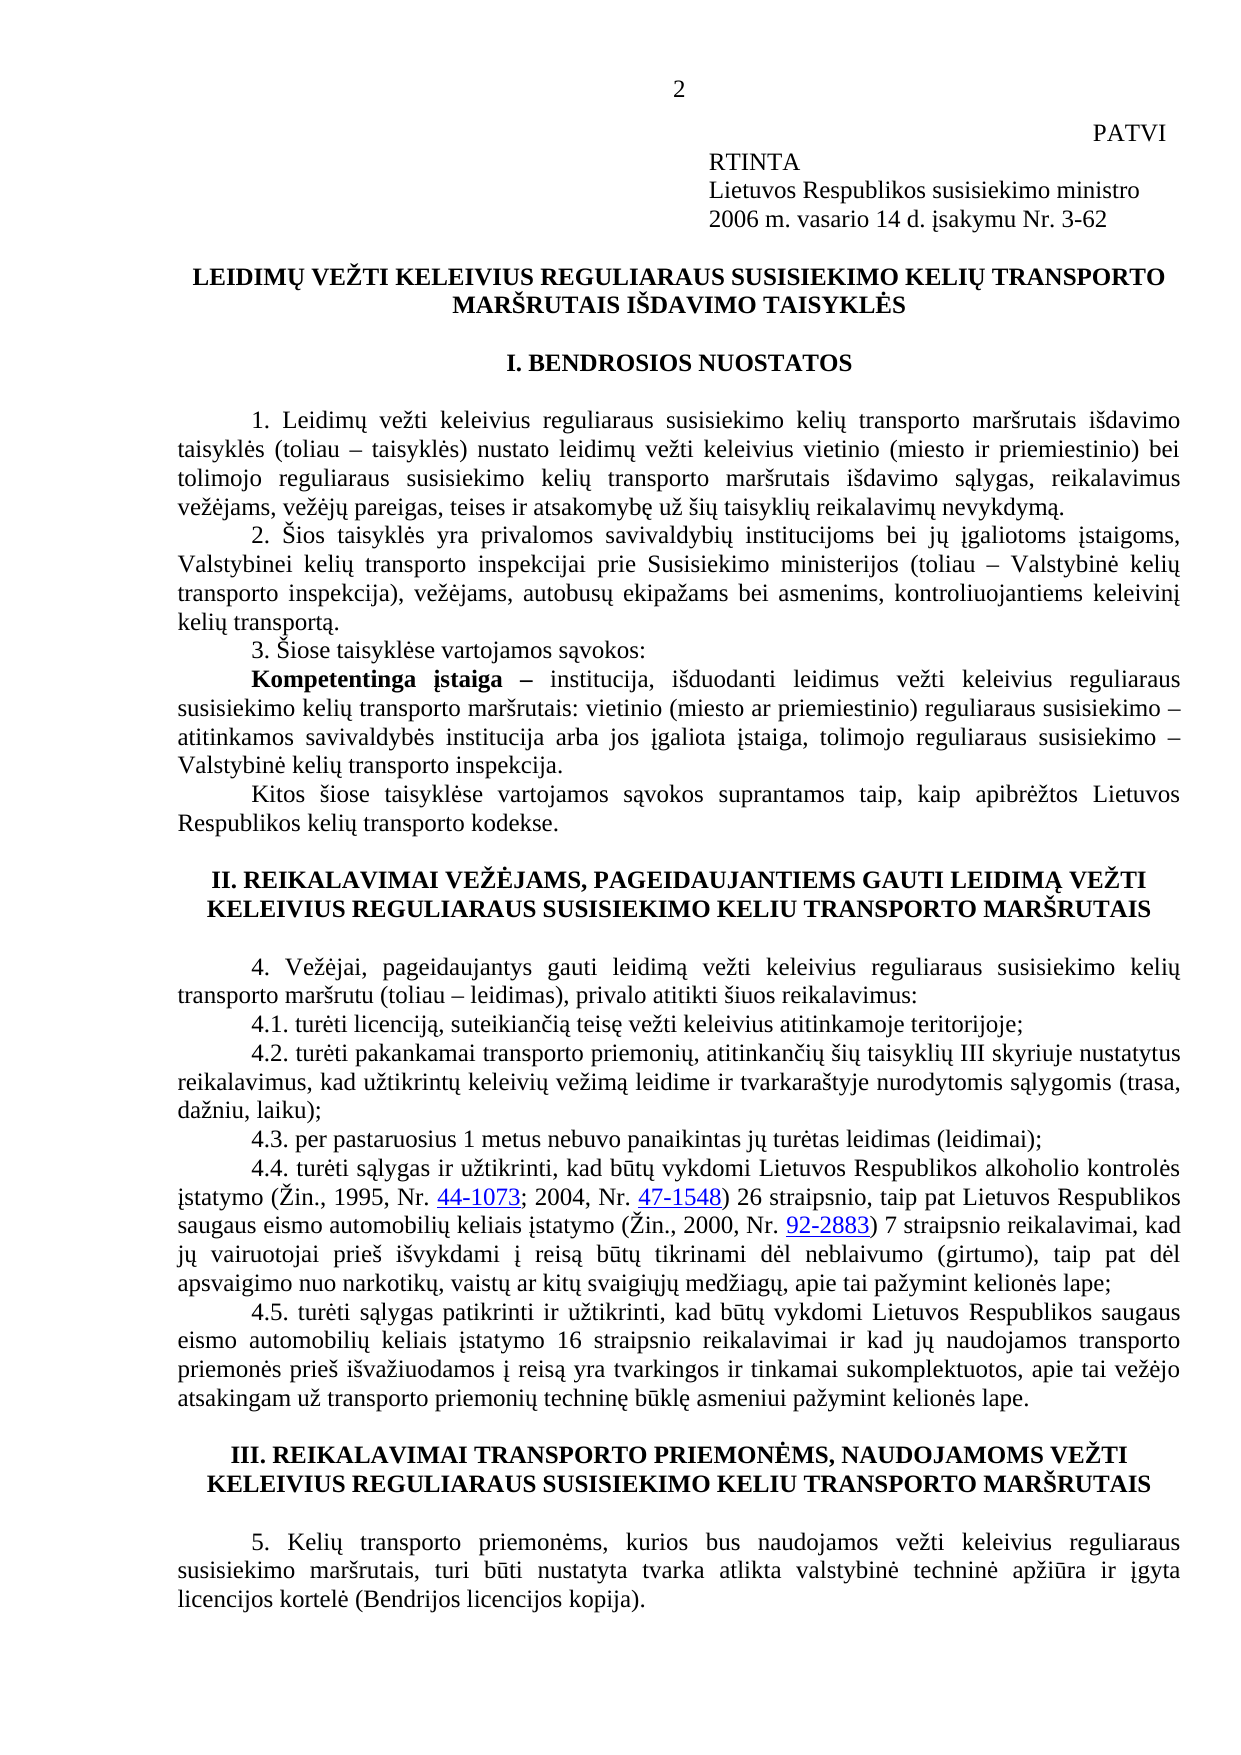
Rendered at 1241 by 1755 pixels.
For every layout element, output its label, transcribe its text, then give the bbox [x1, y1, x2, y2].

text PATVIRTINTA [709, 118, 1181, 176]
text 4.1. turėti licenciją, suteikiančią teisę vežti keleivius atitinkamoje teritorijoje; [177, 1009, 1181, 1038]
text LEIDIMŲ VEŽTI KELEIVIUS REGULIARAUS SUSISIEKIMO KELIŲ TRANSPORTO MARŠRUTAIS IŠDAVIMO TAISYKLĖS [177, 262, 1181, 319]
text 2006 m. vasario 14 d. įsakymu Nr. 3-62 [177, 204, 1181, 233]
text 5. Kelių transporto priemonėms, kurios bus naudojamos vežti keleivius reguliaraus susisiekimo maršrutais, turi būti nustatyta tvarka atlikta valstybinė techninė apžiūra ir įgyta licencijos kortelė (Bendrijos licencijos kopija). [177, 1527, 1181, 1613]
text 4.3. per pastaruosius 1 metus nebuvo panaikintas jų turėtas leidimas (leidimai); [177, 1124, 1181, 1153]
text 1. Leidimų vežti keleivius reguliaraus susisiekimo kelių transporto maršrutais išdavimo taisyklės (toliau – taisyklės) nustato leidimų vežti keleivius vietinio (miesto ir priemiestinio) bei tolimojo reguliaraus susisiekimo kelių transporto maršrutais išdavimo sąlygas, reikalavimus vežėjams, vežėjų pareigas, teises ir atsakomybę už šių taisyklių reikalavimų nevykdymą. [177, 406, 1181, 521]
text III. REIKALAVIMAI TRANSPORTO PRIEMONĖMS, NAUDOJAMOMS VEŽTI KELEIVIUS REGULIARAUS SUSISIEKIMO KELIU TRANSPORTO MARŠRUTAIS [177, 1441, 1181, 1498]
text 4.4. turėti sąlygas ir užtikrinti, kad būtų vykdomi Lietuvos Respublikos alkoholio kontrolės įstatymo (Žin., 1995, Nr. 44-1073; 2004, Nr. 47-1548) 26 straipsnio, taip pat Lietuvos Respublikos saugaus eismo automobilių keliais įstatymo (Žin., 2000, Nr. 92-2883) 7 straipsnio reikalavimai, kad jų vairuotojai prieš išvykdami į reisą būtų tikrinami dėl neblaivumo (girtumo), taip pat dėl apsvaigimo nuo narkotikų, vaistų ar kitų svaigiųjų medžiagų, apie tai pažymint kelionės lape; [177, 1153, 1181, 1297]
text I. BENDROSIOS NUOSTATOS [177, 348, 1181, 377]
text Kompetentinga įstaiga – institucija, išduodanti leidimus vežti keleivius reguliaraus susisiekimo kelių transporto maršrutais: vietinio (miesto ar priemiestinio) reguliaraus susisiekimo – atitinkamos savivaldybės institucija arba jos įgaliota įstaiga, tolimojo reguliaraus susisiekimo – Valstybinė kelių transporto inspekcija. [177, 664, 1181, 779]
text 2. Šios taisyklės yra privalomos savivaldybių institucijoms bei jų įgaliotoms įstaigoms, Valstybinei kelių transporto inspekcijai prie Susisiekimo ministerijos (toliau – Valstybinė kelių transporto inspekcija), vežėjams, autobusų ekipažams bei asmenims, kontroliuojantiems keleivinį kelių transportą. [177, 521, 1181, 636]
text 4.2. turėti pakankamai transporto priemonių, atitinkančių šių taisyklių III skyriuje nustatytus reikalavimus, kad užtikrintų keleivių vežimą leidime ir tvarkaraštyje nurodytomis sąlygomis (trasa, dažniu, laiku); [177, 1038, 1181, 1124]
text 4.5. turėti sąlygas patikrinti ir užtikrinti, kad būtų vykdomi Lietuvos Respublikos saugaus eismo automobilių keliais įstatymo 16 straipsnio reikalavimai ir kad jų naudojamos transporto priemonės prieš išvažiuodamos į reisą yra tvarkingos ir tinkamai sukomplektuotos, apie tai vežėjo atsakingam už transporto priemonių techninę būklę asmeniui pažymint kelionės lape. [177, 1297, 1181, 1412]
text 3. Šiose taisyklėse vartojamos sąvokos: [177, 636, 1181, 664]
text II. REIKALAVIMAI VEŽĖJAMS, PAGEIDAUJANTIEMS GAUTI LEIDIMĄ VEŽTI KELEIVIUS REGULIARAUS SUSISIEKIMO KELIU TRANSPORTO MARŠRUTAIS [177, 866, 1181, 923]
text Lietuvos Respublikos susisiekimo ministro [177, 176, 1181, 204]
text 4. Vežėjai, pageidaujantys gauti leidimą vežti keleivius reguliaraus susisiekimo kelių transporto maršrutu (toliau – leidimas), privalo atitikti šiuos reikalavimus: [177, 952, 1181, 1009]
text Kitos šiose taisyklėse vartojamos sąvokos suprantamos taip, kaip apibrėžtos Lietuvos Respublikos kelių transporto kodekse. [177, 779, 1181, 837]
